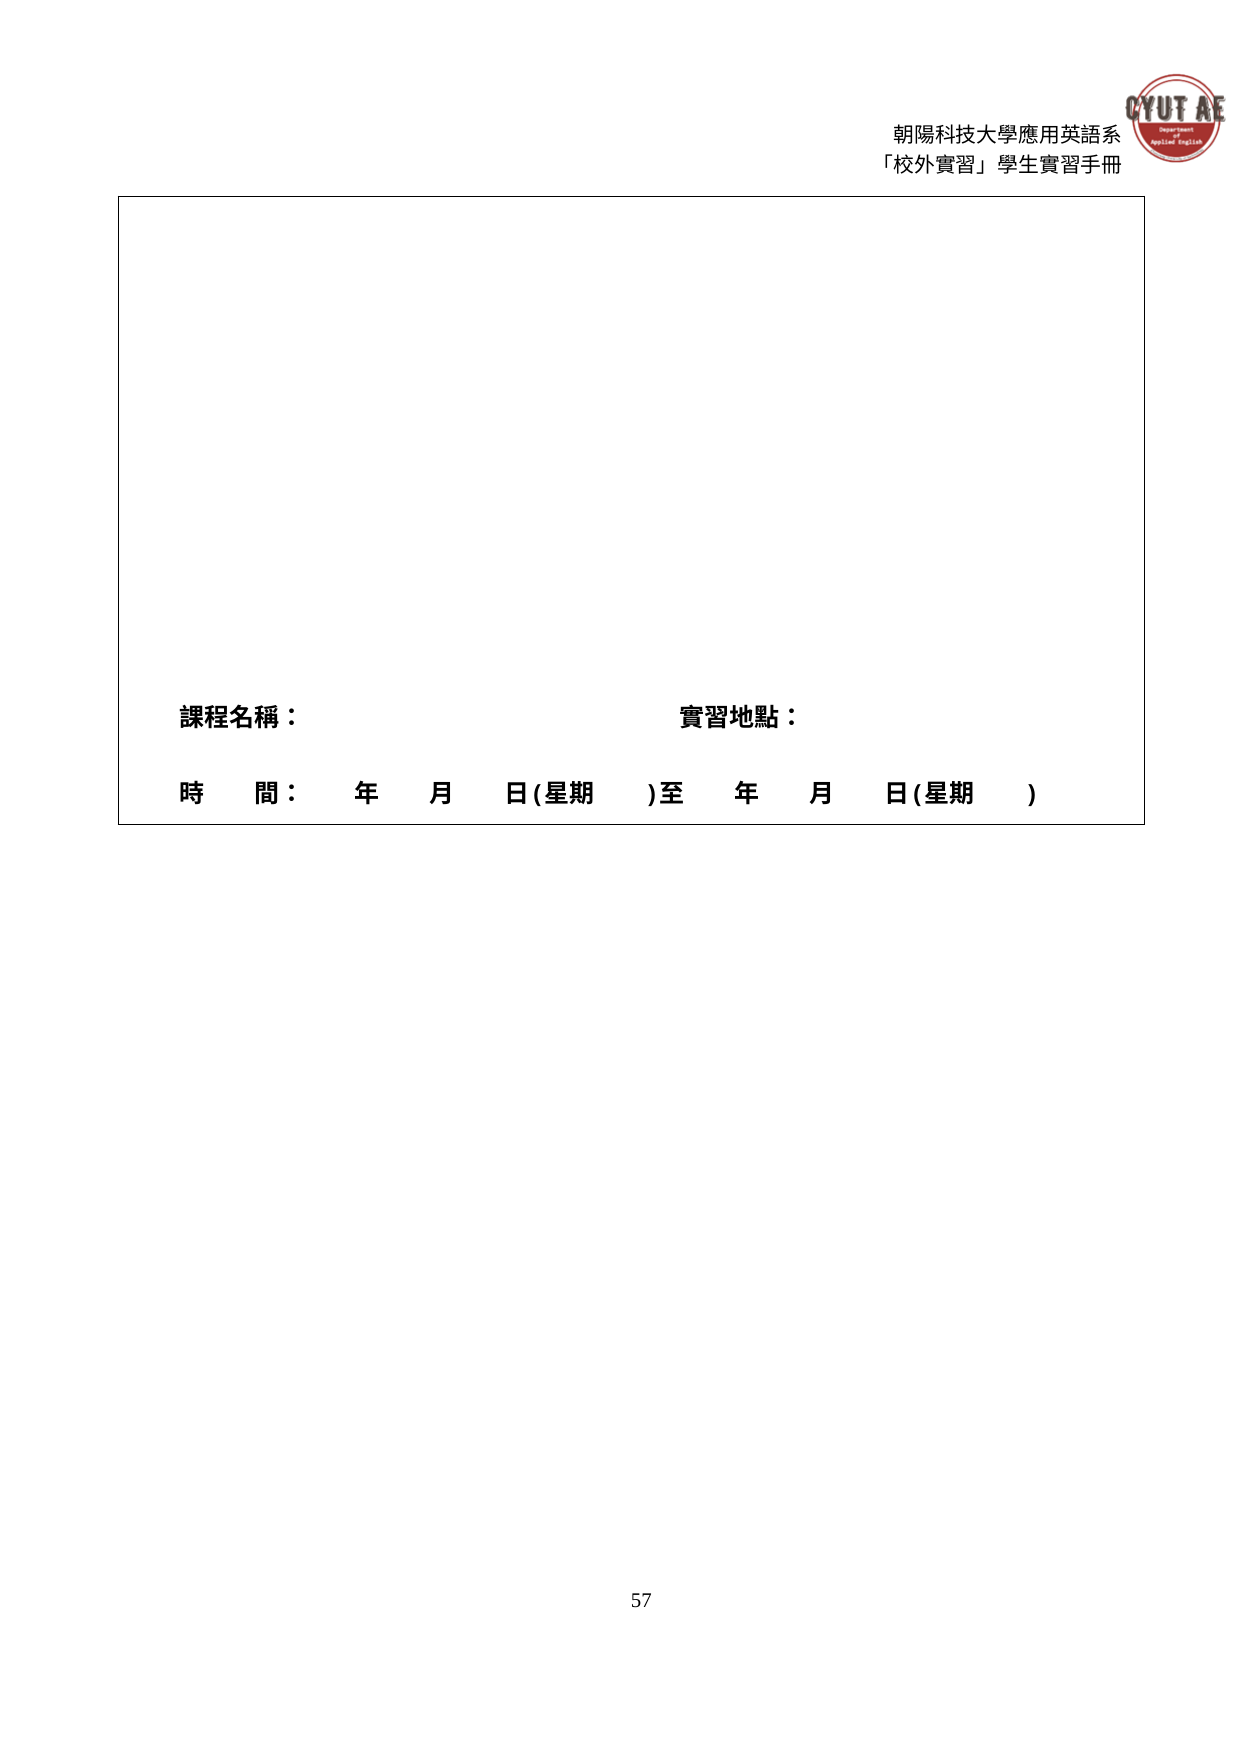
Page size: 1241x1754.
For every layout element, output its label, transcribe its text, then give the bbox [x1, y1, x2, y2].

table_cell 課程名稱： 實習地點： 時 間： 年 月 日(星期 )至 年 月 日(星期 ) [119, 197, 1144, 824]
